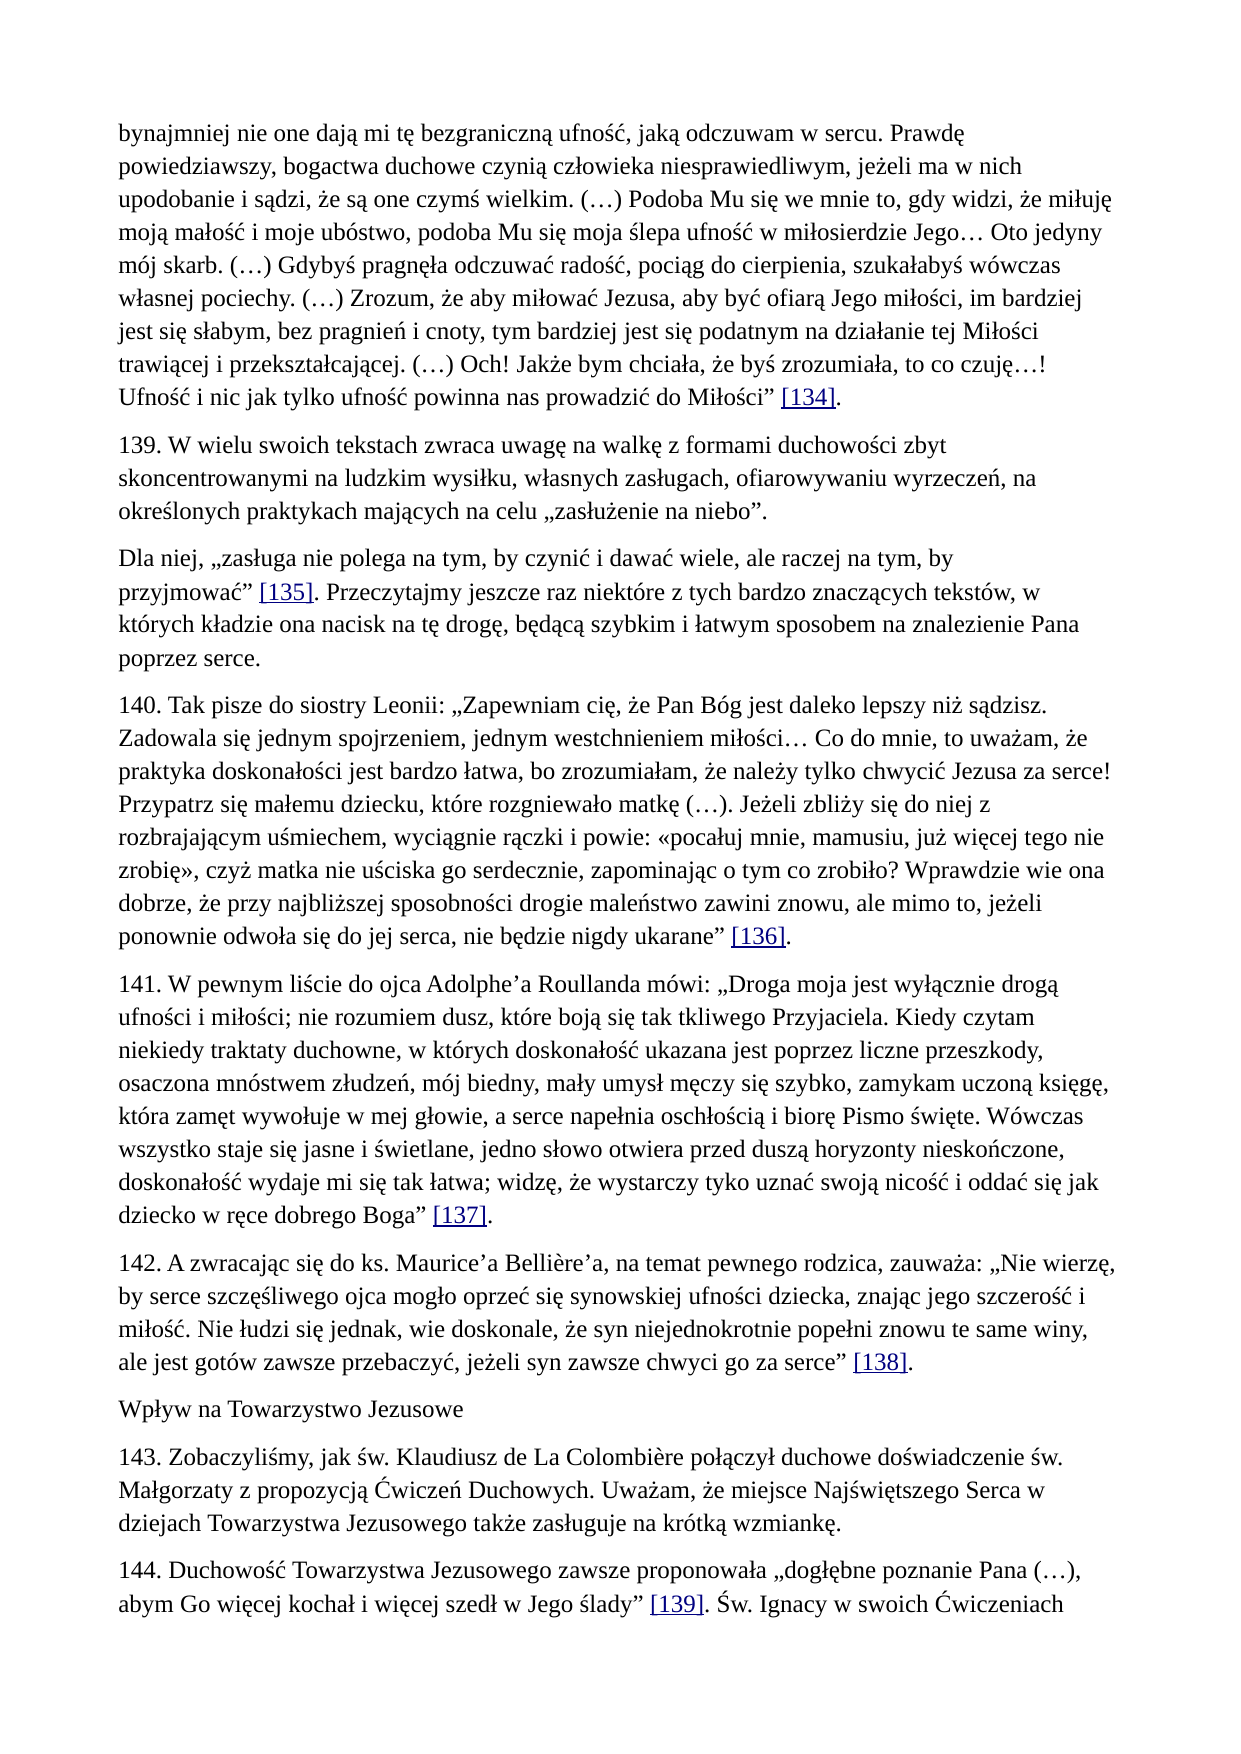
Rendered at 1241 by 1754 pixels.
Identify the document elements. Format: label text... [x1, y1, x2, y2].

text Wpływ na Towarzystwo Jezusowe [118, 1394, 1122, 1423]
text 142. A zwracając się do ks. Maurice’a Bellière’a, na temat pewnego rodzica, zauważa: „Nie wierzę, by serce szczęśliwego ojca mogło oprzeć się synowskiej ufności dziecka, znając jego szczerość i miłość. Nie łudzi się jednak, wie doskonale, że syn niejednokrotnie popełni znowu te same winy, ale jest gotów zawsze przebaczyć, jeżeli syn zawsze chwyci go za serce” [138]. [118, 1248, 1122, 1376]
text bynajmniej nie one dają mi tę bezgraniczną ufność, jaką odczuwam w sercu. Prawdę powiedziawszy, bogactwa duchowe czynią człowieka niesprawiedliwym, jeżeli ma w nich upodobanie i sądzi, że są one czymś wielkim. (…) Podoba Mu się we mnie to, gdy widzi, że miłuję moją małość i moje ubóstwo, podoba Mu się moja ślepa ufność w miłosierdzie Jego… Oto jedyny mój skarb. (…) Gdybyś pragnęła odczuwać radość, pociąg do cierpienia, szukałabyś wówczas własnej pociechy. (…) Zrozum, że aby miłować Jezusa, aby być ofiarą Jego miłości, im bardziej jest się słabym, bez pragnień i cnoty, tym bardziej jest się podatnym na działanie tej Miłości trawiącej i przekształcającej. (…) Och! Jakże bym chciała, że byś zrozumiała, to co czuję…! Ufność i nic jak tylko ufność powinna nas prowadzić do Miłości” [134]. [118, 118, 1122, 411]
text 140. Tak pisze do siostry Leonii: „Zapewniam cię, że Pan Bóg jest daleko lepszy niż sądzisz. Zadowala się jednym spojrzeniem, jednym westchnieniem miłości… Co do mnie, to uważam, że praktyka doskonałości jest bardzo łatwa, bo zrozumiałam, że należy tylko chwycić Jezusa za serce! Przypatrz się małemu dziecku, które rozgniewało matkę (…). Jeżeli zbliży się do niej z rozbrajającym uśmiechem, wyciągnie rączki i powie: «pocałuj mnie, mamusiu, już więcej tego nie zrobię», czyż matka nie uściska go serdecznie, zapominając o tym co zrobiło? Wprawdzie wie ona dobrze, że przy najbliższej sposobności drogie maleństwo zawini znowu, ale mimo to, jeżeli ponownie odwoła się do jej serca, nie będzie nigdy ukarane” [136]. [118, 690, 1122, 950]
text Dla niej, „zasługa nie polega na tym, by czynić i dawać wiele, ale raczej na tym, by przyjmować” [135]. Przeczytajmy jeszcze raz niektóre z tych bardzo znaczących tekstów, w których kładzie ona nacisk na tę drogę, będącą szybkim i łatwym sposobem na znalezienie Pana poprzez serce. [118, 543, 1122, 671]
text 139. W wielu swoich tekstach zwraca uwagę na walkę z formami duchowości zbyt skoncentrowanymi na ludzkim wysiłku, własnych zasługach, ofiarowywaniu wyrzeczeń, na określonych praktykach mających na celu „zasłużenie na niebo”. [118, 430, 1122, 525]
text 143. Zobaczyliśmy, jak św. Klaudiusz de La Colombière połączył duchowe doświadczenie św. Małgorzaty z propozycją Ćwiczeń Duchowych. Uważam, że miejsce Najświętszego Serca w dziejach Towarzystwa Jezusowego także zasługuje na krótką wzmiankę. [118, 1442, 1122, 1537]
text 141. W pewnym liście do ojca Adolphe’a Roullanda mówi: „Droga moja jest wyłącznie drogą ufności i miłości; nie rozumiem dusz, które boją się tak tkliwego Przyjaciela. Kiedy czytam niekiedy traktaty duchowne, w których doskonałość ukazana jest poprzez liczne przeszkody, osaczona mnóstwem złudzeń, mój biedny, mały umysł męczy się szybko, zamykam uczoną księgę, która zamęt wywołuje w mej głowie, a serce napełnia oschłością i biorę Pismo święte. Wówczas wszystko staje się jasne i świetlane, jedno słowo otwiera przed duszą horyzonty nieskończone, doskonałość wydaje mi się tak łatwa; widzę, że wystarczy tyko uznać swoją nicość i oddać się jak dziecko w ręce dobrego Boga” [137]. [118, 969, 1122, 1229]
text 144. Duchowość Towarzystwa Jezusowego zawsze proponowała „dogłębne poznanie Pana (…), abym Go więcej kochał i więcej szedł w Jego ślady” [139]. Św. Ignacy w swoich Ćwiczeniach [118, 1556, 1122, 1617]
